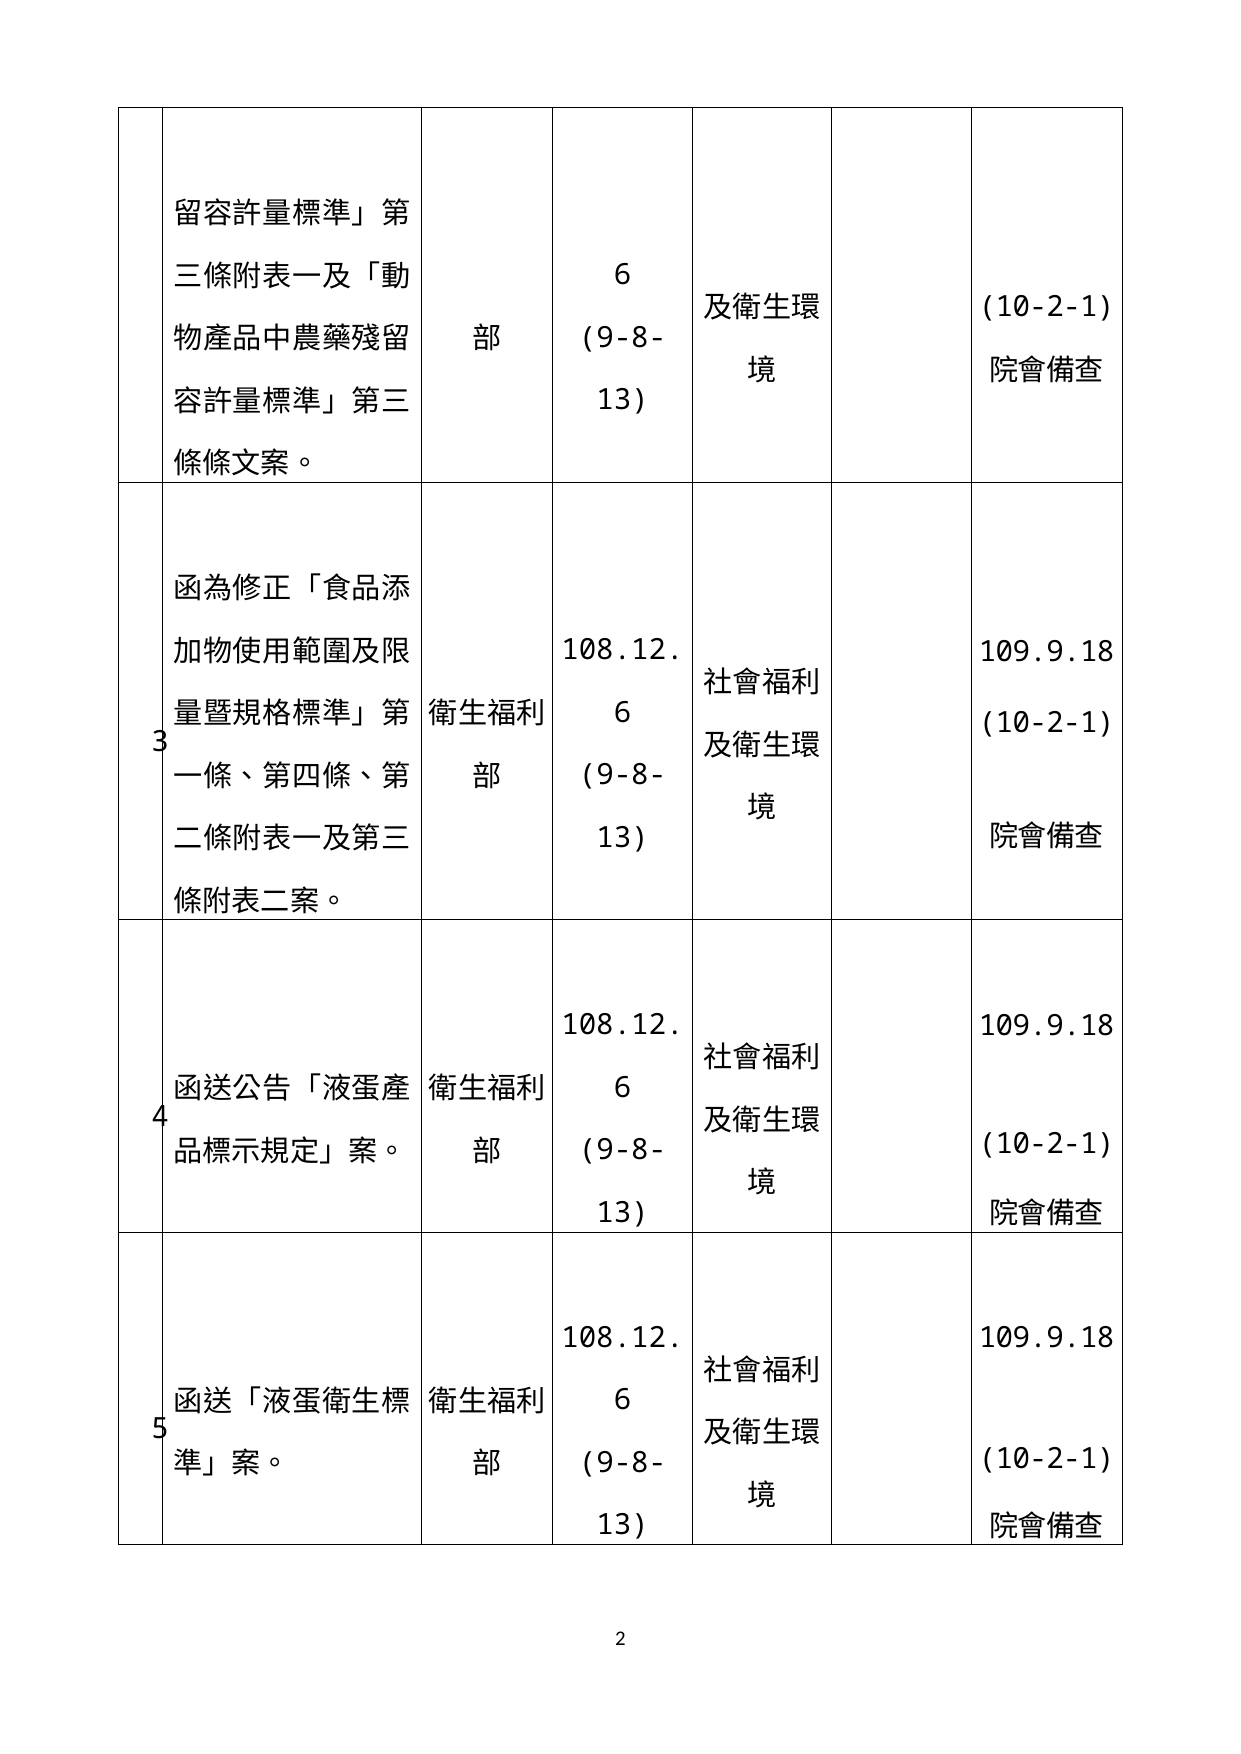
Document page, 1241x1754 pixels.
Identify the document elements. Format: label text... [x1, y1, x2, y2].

table_cell 部 [422, 108, 552, 482]
table_cell 及衛生環境 [693, 108, 831, 482]
table_cell 社會福利及衛生環境 [693, 483, 831, 919]
table_cell [119, 1233, 162, 1544]
table_cell [832, 920, 971, 1232]
table_cell 衛生福利部 [422, 483, 552, 919]
table_cell 109.9.18 (10-2-1) 院會備查 [972, 1233, 1122, 1544]
table_cell 函為修正「農藥殘留容許量標準」第三條附表一及「動物產品中農藥殘留容許量標準」第三條條文案。 [163, 108, 421, 482]
table_cell 社會福利及衛生環境 [693, 1233, 831, 1544]
table_cell [832, 483, 971, 919]
table_cell [119, 108, 162, 482]
table_cell [119, 483, 162, 919]
table_cell 函送「液蛋衛生標準」案。 [163, 1233, 421, 1544]
table_cell [155, 1108, 162, 1119]
table_cell [832, 1233, 971, 1544]
table_cell (10-2-1) 院會備查 [972, 108, 1122, 482]
table_cell [832, 108, 971, 482]
table_cell 函送公告「液蛋產品標示規定」案。 [163, 920, 421, 1232]
table_cell 社會福利及衛生環境 [693, 920, 831, 1232]
table_cell 109.9.18 (10-2-1) 院會備查 [972, 920, 1122, 1232]
table_cell 108.12.6 (9-8-13) [553, 1233, 692, 1544]
table_cell 函為修正「食品添加物使用範圍及限量暨規格標準」第一條、第四條、第二條附表一及第三條附表二案。 [163, 483, 421, 919]
table_cell 109.9.18 (10-2-1) 院會備查 [972, 483, 1122, 919]
table_cell 衛生福利部 [422, 1233, 552, 1544]
table_cell 108.12.6 (9-8-13) [553, 920, 692, 1232]
table_cell 108.12.6 (9-8-13) [553, 483, 692, 919]
table_cell 6 (9-8-13) [553, 108, 692, 482]
table_cell [119, 920, 162, 1232]
table_cell 衛生福利部 [422, 920, 552, 1232]
